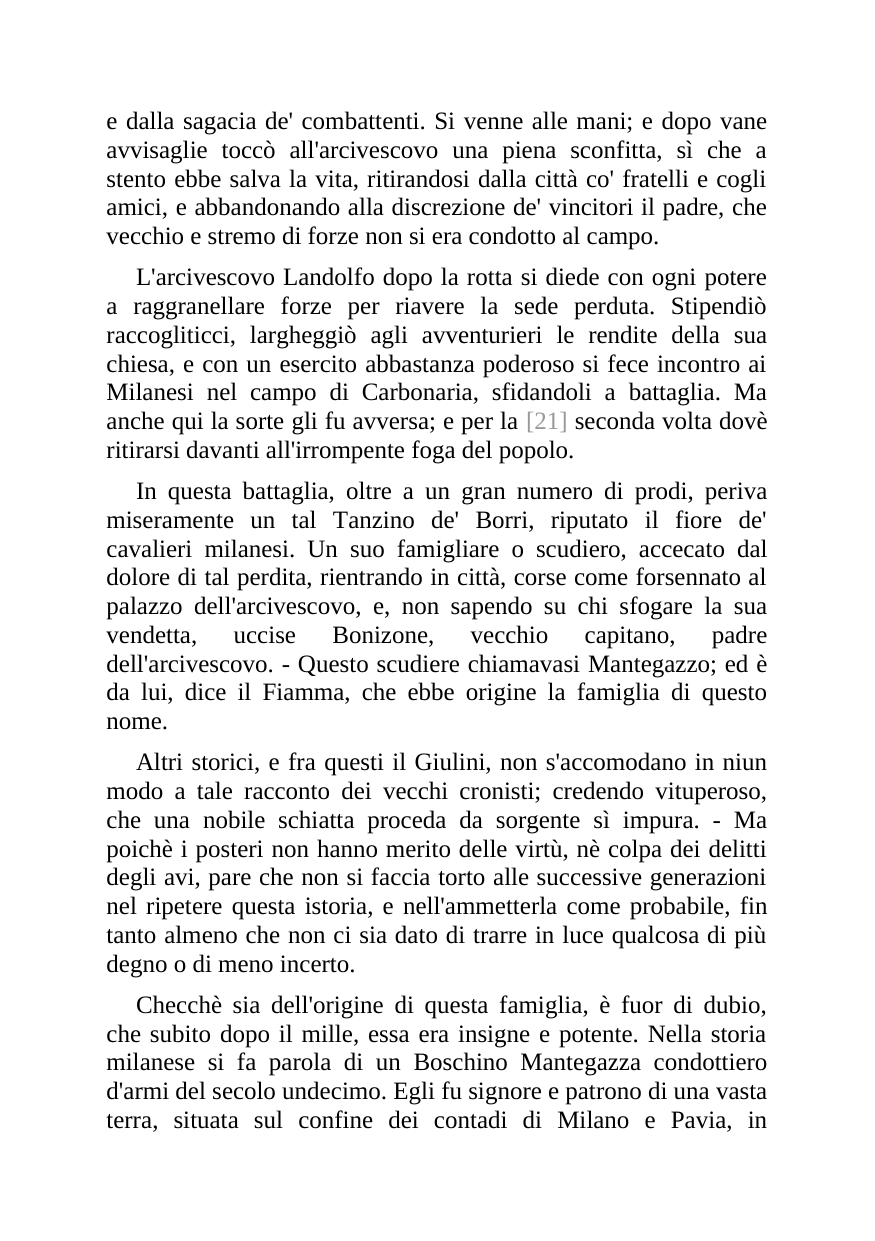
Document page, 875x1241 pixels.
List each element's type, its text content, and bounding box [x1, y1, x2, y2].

text L'arcivescovo Landolfo dopo la rotta si diede con ogni potere a raggranellare forze per riavere la sede perduta. Stipendiò raccogliticci, largheggiò agli avventurieri le rendite della sua chiesa, e con un esercito abbastanza poderoso si fece incontro ai Milanesi nel campo di Carbonaria, sfidandoli a battaglia. Ma anche qui la sorte gli fu avversa; e per la [21] seconda volta dovè ritirarsi davanti all'irrompente foga del popolo. [106, 262, 768, 464]
text e dalla sagacia de' combattenti. Si venne alle mani; e dopo vane avvisaglie toccò all'arcivescovo una piena sconfitta, sì che a stento ebbe salva la vita, ritirandosi dalla città co' fratelli e cogli amici, e abbandonando alla discrezione de' vincitori il padre, che vecchio e stremo di forze non si era condotto al campo. [106, 106, 768, 250]
text Altri storici, e fra questi il Giulini, non s'accomodano in niun modo a tale racconto dei vecchi cronisti; credendo vituperoso, che una nobile schiatta proceda da sorgente sì impura. - Ma poichè i posteri non hanno merito delle virtù, nè colpa dei delitti degli avi, pare che non si faccia torto alle successive generazioni nel ripetere questa istoria, e nell'ammetterla come probabile, fin tanto almeno che non ci sia dato di trarre in luce qualcosa di più degno o di meno incerto. [106, 747, 768, 977]
text In questa battaglia, oltre a un gran numero di prodi, periva miseramente un tal Tanzino de' Borri, riputato il fiore de' cavalieri milanesi. Un suo famigliare o scudiero, accecato dal dolore di tal perdita, rientrando in città, corse come forsennato al palazzo dell'arcivescovo, e, non sapendo su chi sfogare la sua vendetta, uccise Bonizone, vecchio capitano, padre dell'arcivescovo. - Questo scudiere chiamavasi Mantegazzo; ed è da lui, dice il Fiamma, che ebbe origine la famiglia di questo nome. [106, 476, 768, 735]
text Checchè sia dell'origine di questa famiglia, è fuor di dubio, che subito dopo il mille, essa era insigne e potente. Nella storia milanese si fa parola di un Boschino Mantegazza condottiero d'armi del secolo undecimo. Egli fu signore e patrono di una vasta terra, situata sul confine dei contadi di Milano e Pavia, in [106, 990, 768, 1134]
